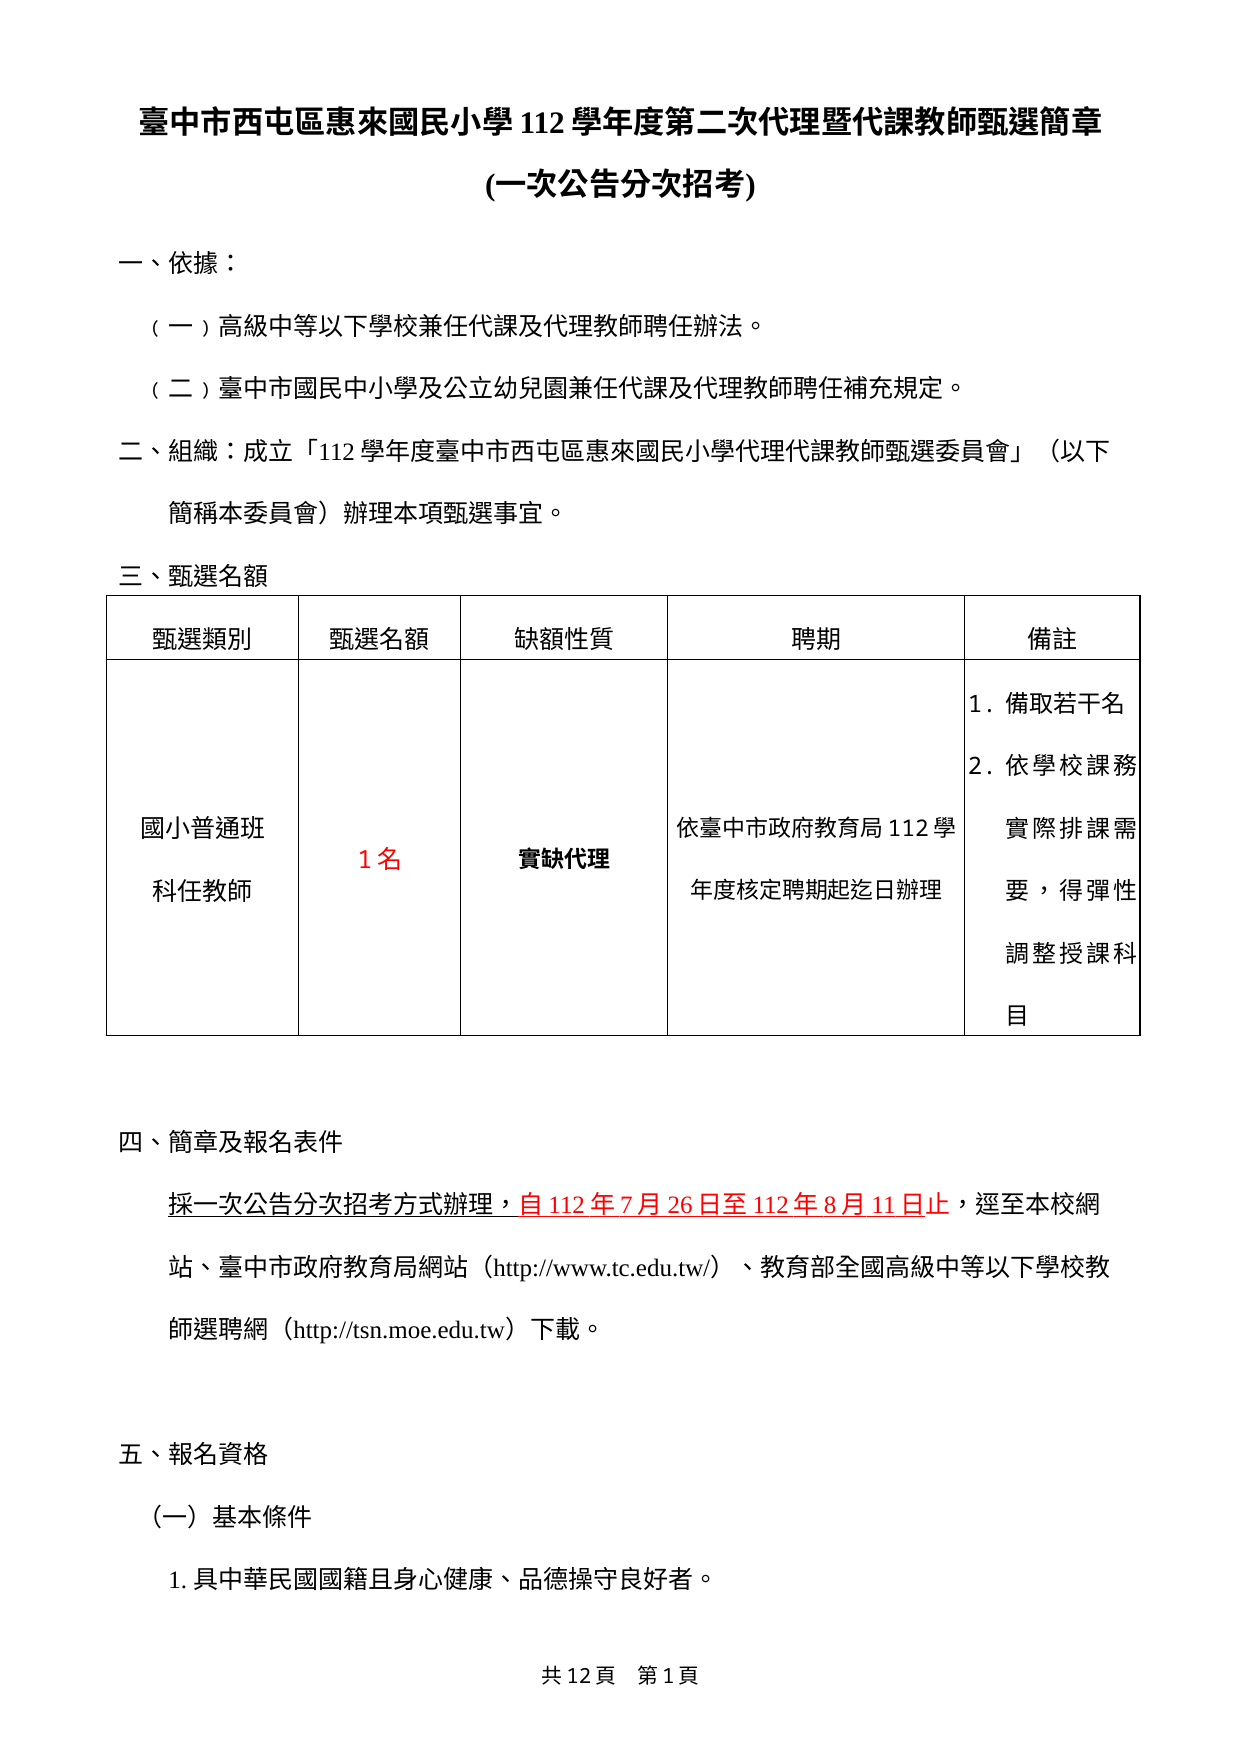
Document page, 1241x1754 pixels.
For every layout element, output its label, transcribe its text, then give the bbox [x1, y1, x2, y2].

table_header 聘期 [668, 596, 964, 659]
text 二、組織：成立「112學年度臺中市西屯區惠來國民小學代理代課教師甄選委員會」（以下簡稱本委員會）辦理本項甄選事宜。 [118, 408, 1122, 533]
table_cell 實缺代理 [461, 660, 667, 1035]
table_cell 備取若干名 依學校課務實際排課需要，得彈性調整授課科目 [965, 660, 1139, 1035]
text ﹙二﹚臺中市國民中小學及公立幼兒園兼任代課及代理教師聘任補充規定。 [143, 345, 1122, 408]
text 1. 具中華民國國籍且身心健康、品德操守良好者。 [118, 1536, 1122, 1598]
text （一）基本條件 [118, 1473, 1122, 1536]
table_cell 1名 [299, 660, 460, 1035]
text (一次公告分次招考) [118, 141, 1122, 203]
table_header 備註 [965, 596, 1139, 659]
text 四、簡章及報名表件 採一次公告分次招考方式辦理，自112年7月26日至112年8月11日止，逕至本校網站、臺中市政府教育局網站（http://www.tc.edu.tw/）、教育部全國高級中等以下學校教師選聘網（http://tsn.moe.edu.tw）下載。 [118, 1098, 1122, 1348]
text 臺中市西屯區惠來國民小學112學年度第二次代理暨代課教師甄選簡章 [118, 78, 1122, 141]
table_cell 依臺中市政府教育局112學年度核定聘期起迄日辦理 [668, 660, 964, 1035]
text 三、甄選名額 [118, 533, 1122, 595]
table_cell 國小普通班 科任教師 [107, 660, 298, 1035]
table_header 缺額性質 [461, 596, 667, 659]
text ﹙一﹚高級中等以下學校兼任代課及代理教師聘任辦法。 [143, 283, 1122, 345]
table_header 甄選名額 [299, 596, 460, 659]
text 一、依據： [118, 220, 1122, 283]
table_header 甄選類別 [107, 596, 298, 659]
text 五、報名資格 [118, 1411, 1122, 1473]
